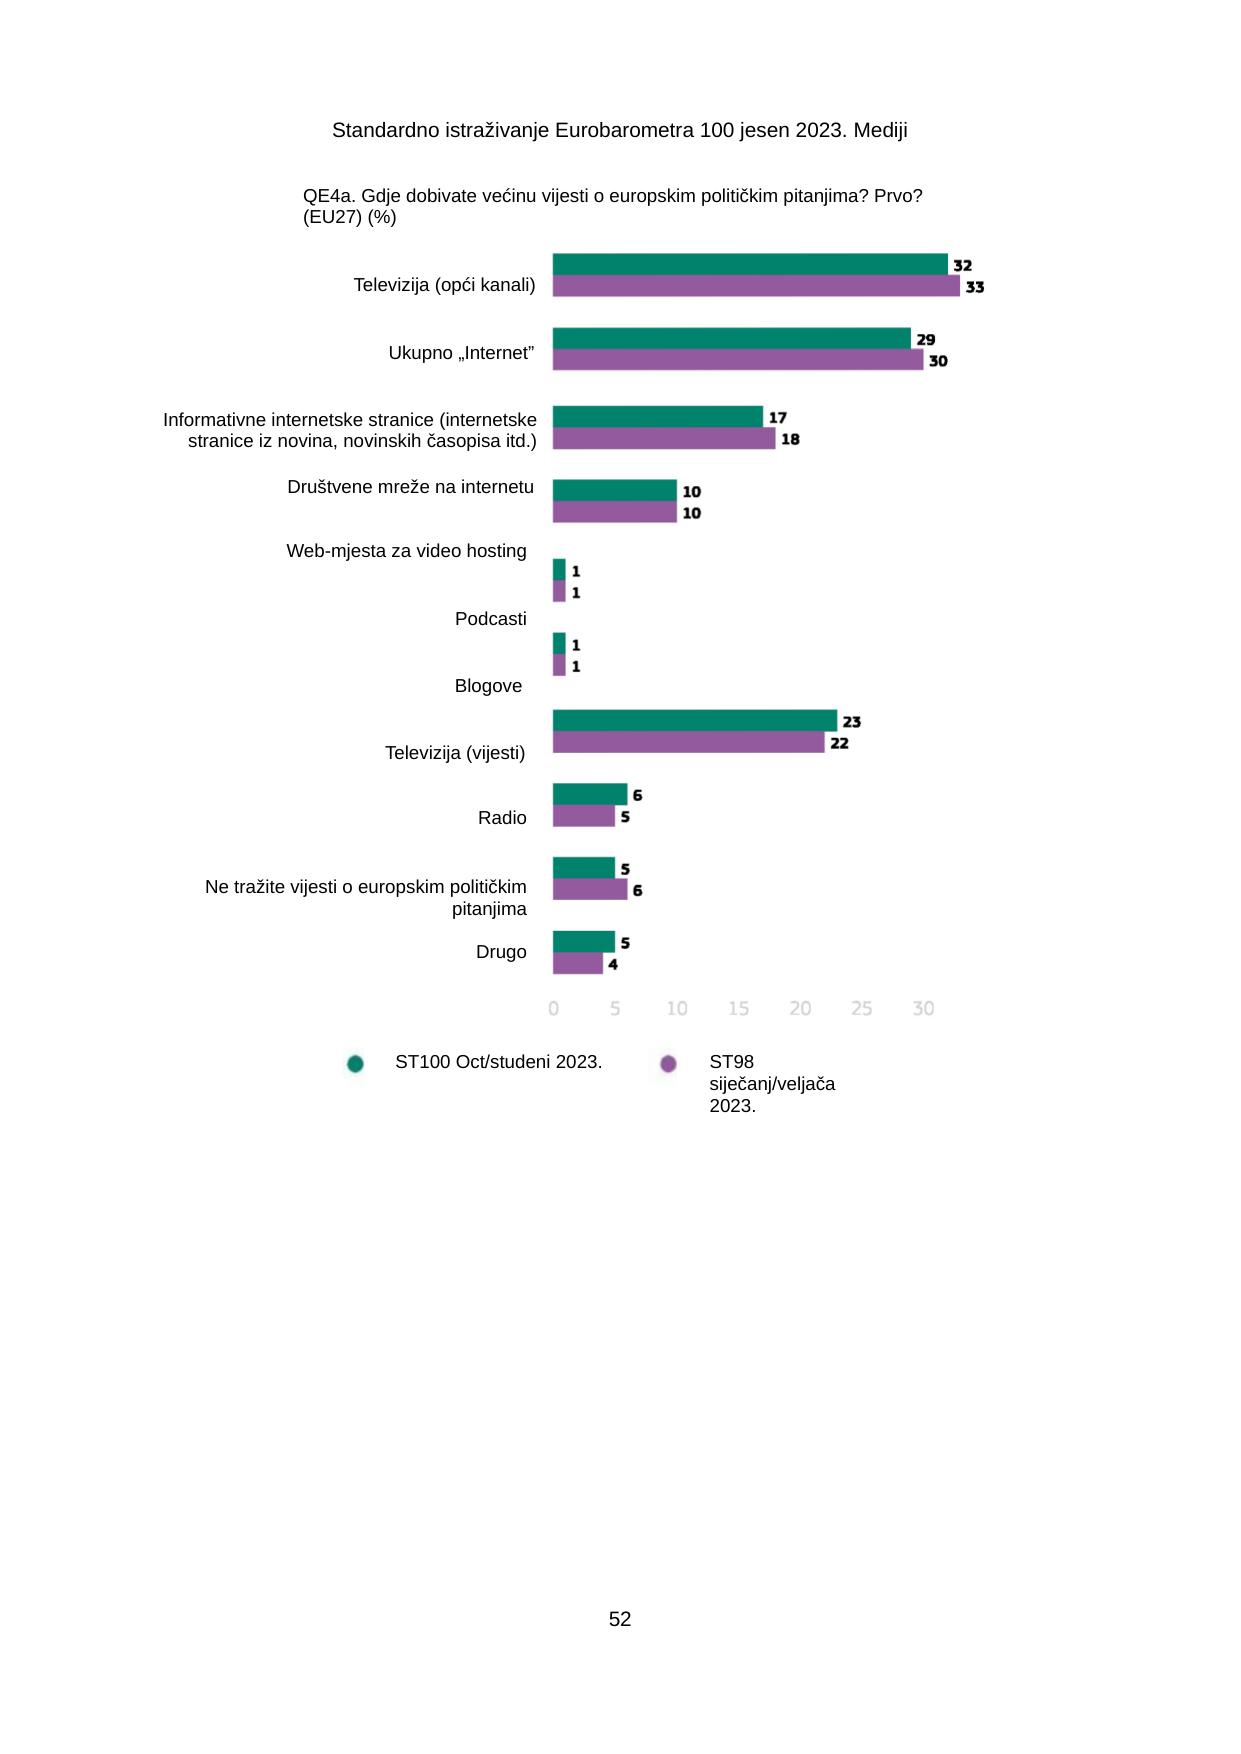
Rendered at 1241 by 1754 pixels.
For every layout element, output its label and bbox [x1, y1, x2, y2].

picture [548, 238, 989, 1025]
picture [342, 1045, 677, 1087]
